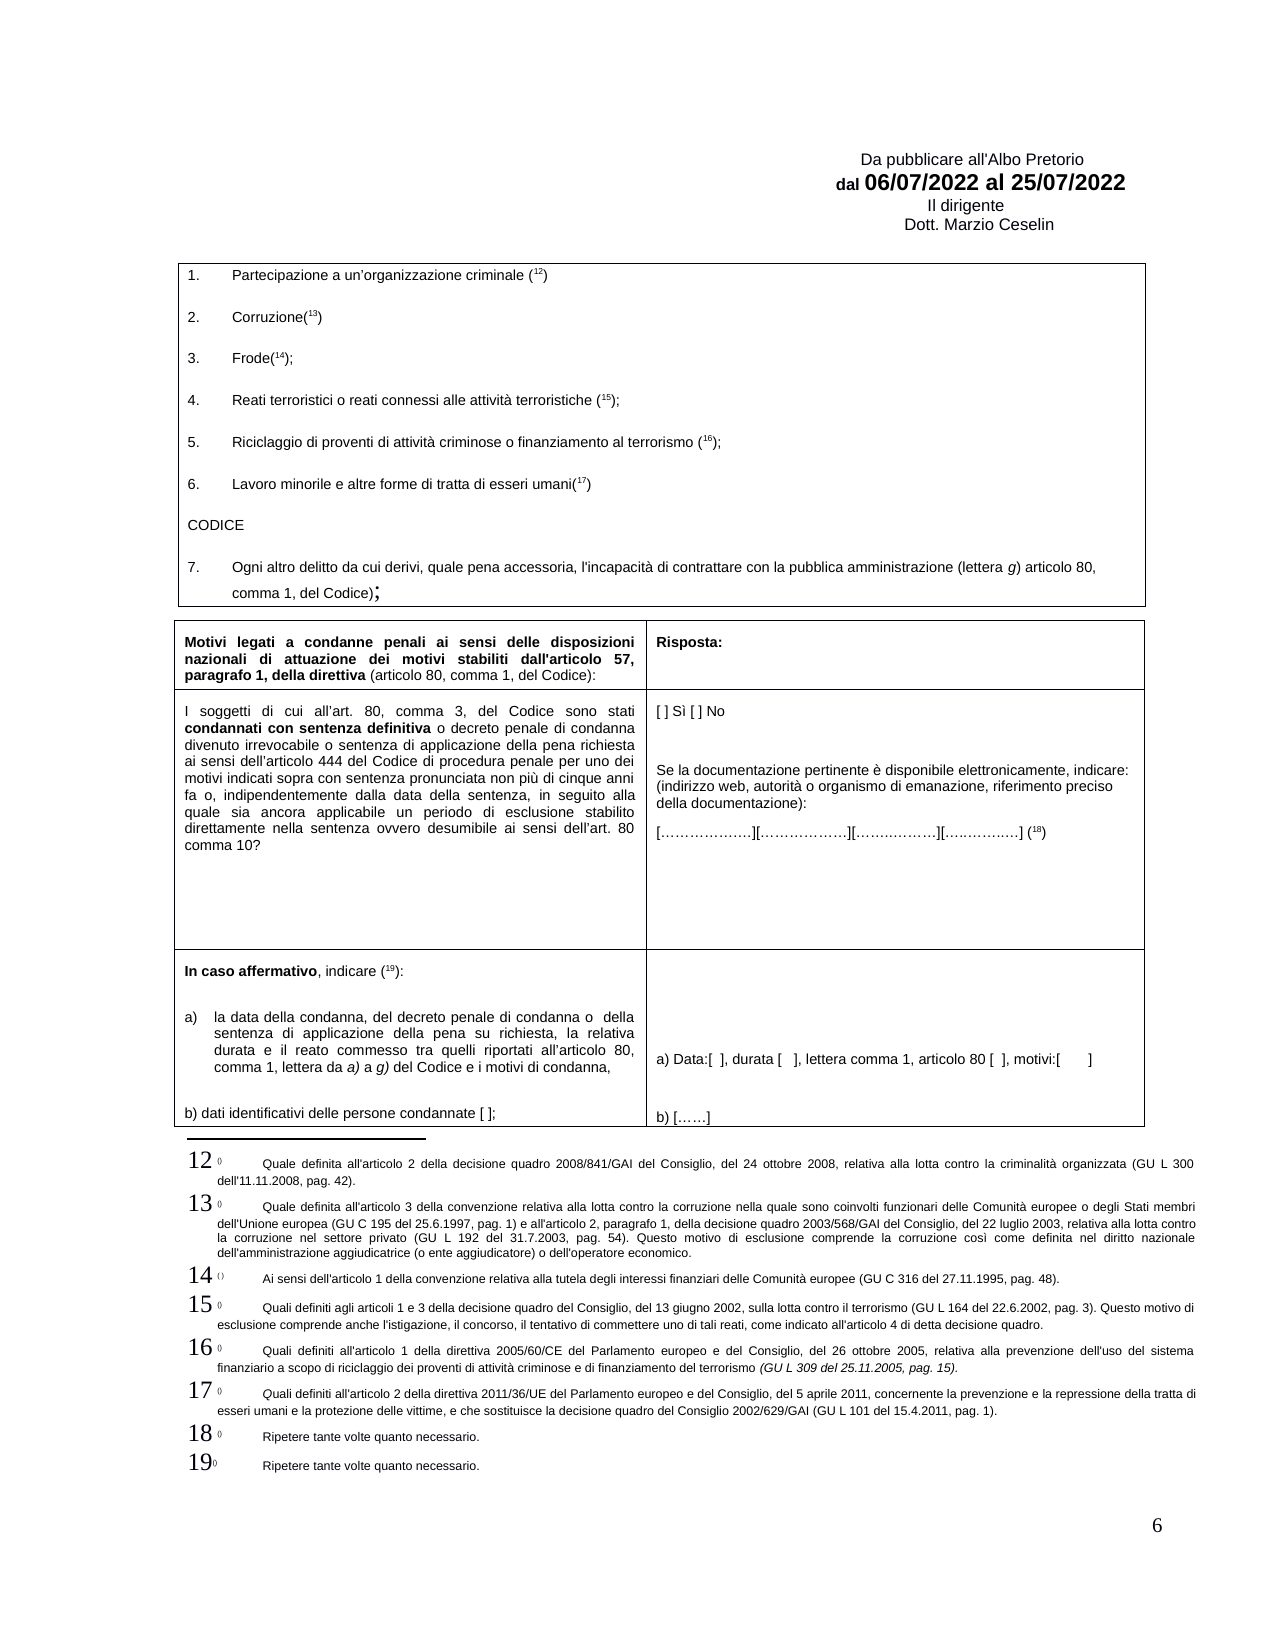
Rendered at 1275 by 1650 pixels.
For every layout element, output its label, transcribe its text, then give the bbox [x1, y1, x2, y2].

list () Quale definita all'articolo 3 della convenzione relativa alla lotta contro la corruzione nella quale sono coinvolti funzionari delle Comunità europee o degli Stati membri dell'Unione europea (GU C 195 del 25.6.1997, pag. 1) e all'articolo 2, paragrafo 1, della decisione quadro 2003/568/GAI del Consiglio, del 22 luglio 2003, relativa alla lotta contro la corruzione nel settore privato (GU L 192 del 31.7.2003, pag. 54). Questo motivo di esclusione comprende la corruzione così come definita nel diritto nazionale dell'amministrazione aggiudicatrice (o ente aggiudicatore) o dell'operatore economico. [187, 1188, 1197, 1260]
text CODICE [179, 514, 1145, 534]
table_cell [ ] Sì [ ] No Se la documentazione pertinente è disponibile elettronicamente, indicare: (indirizzo web, autorità o organismo di emanazione, riferimento preciso della documentazione): […………….…][………………][……..………][…..……..…] () [647, 690, 1144, 949]
list Partecipazione a un’organizzazione criminale () [179, 264, 1145, 283]
list Reati terroristici o reati connessi alle attività terroristiche (); [179, 389, 1145, 408]
table_header Motivi legati a condanne penali ai sensi delle disposizioni nazionali di attuazione dei motivi stabiliti dall'articolo 57, paragrafo 1, della direttiva (articolo 80, comma 1, del Codice): [175, 621, 646, 689]
list () Quale definita all'articolo 2 della decisione quadro 2008/841/GAI del Consiglio, del 24 ottobre 2008, relativa alla lotta contro la criminalità organizzata (GU L 300 dell'11.11.2008, pag. 42). [187, 1145, 1197, 1188]
list Corruzione() [179, 305, 1145, 325]
list Ogni altro delitto da cui derivi, quale pena accessoria, l'incapacità di contrattare con la pubblica amministrazione (lettera g) articolo 80, comma 1, del Codice); [179, 556, 1145, 606]
list Riciclaggio di proventi di attività criminose o finanziamento al terrorismo (); [179, 430, 1145, 450]
list () Quali definiti all'articolo 1 della direttiva 2005/60/CE del Parlamento europeo e del Consiglio, del 26 ottobre 2005, relativa alla prevenzione dell'uso del sistema finanziario a scopo di riciclaggio dei proventi di attività criminose e di finanziamento del terrorismo (GU L 309 del 25.11.2005, pag. 15). [187, 1332, 1197, 1375]
table_cell I soggetti di cui all’art. 80, comma 3, del Codice sono stati condannati con sentenza definitiva o decreto penale di condanna divenuto irrevocabile o sentenza di applicazione della pena richiesta ai sensi dell’articolo 444 del Codice di procedura penale per uno dei motivi indicati sopra con sentenza pronunciata non più di cinque anni fa o, indipendentemente dalla data della sentenza, in seguito alla quale sia ancora applicabile un periodo di esclusione stabilito direttamente nella sentenza ovvero desumibile ai sensi dell’art. 80 comma 10? [175, 690, 646, 949]
list Frode(); [179, 347, 1145, 367]
table_cell a) Data:[ ], durata [ ], lettera comma 1, articolo 80 [ ], motivi:[ ] b) [……] [647, 950, 1144, 1126]
list () Quali definiti all'articolo 2 della direttiva 2011/36/UE del Parlamento europeo e del Consiglio, del 5 aprile 2011, concernente la prevenzione e la repressione della tratta di esseri umani e la protezione delle vittime, e che sostituisce la decisione quadro del Consiglio 2002/629/GAI (GU L 101 del 15.4.2011, pag. 1). [187, 1375, 1197, 1418]
table_cell In caso affermativo, indicare (): la data della condanna, del decreto penale di condanna o della sentenza di applicazione della pena su richiesta, la relativa durata e il reato commesso tra quelli riportati all’articolo 80, comma 1, lettera da a) a g) del Codice e i motivi di condanna, b) dati identificativi delle persone condannate [ ]; [175, 950, 646, 1126]
table_header Risposta: [647, 621, 1144, 689]
list () Quali definiti agli articoli 1 e 3 della decisione quadro del Consiglio, del 13 giugno 2002, sulla lotta contro il terrorismo (GU L 164 del 22.6.2002, pag. 3). Questo motivo di esclusione comprende anche l'istigazione, il concorso, il tentativo di commettere uno di tali reati, come indicato all'articolo 4 di detta decisione quadro. [187, 1289, 1197, 1332]
list Lavoro minorile e altre forme di tratta di esseri umani() [179, 472, 1145, 492]
list ( ) Ai sensi dell'articolo 1 della convenzione relativa alla tutela degli interessi finanziari delle Comunità europee (GU C 316 del 27.11.1995, pag. 48). [187, 1260, 1197, 1289]
